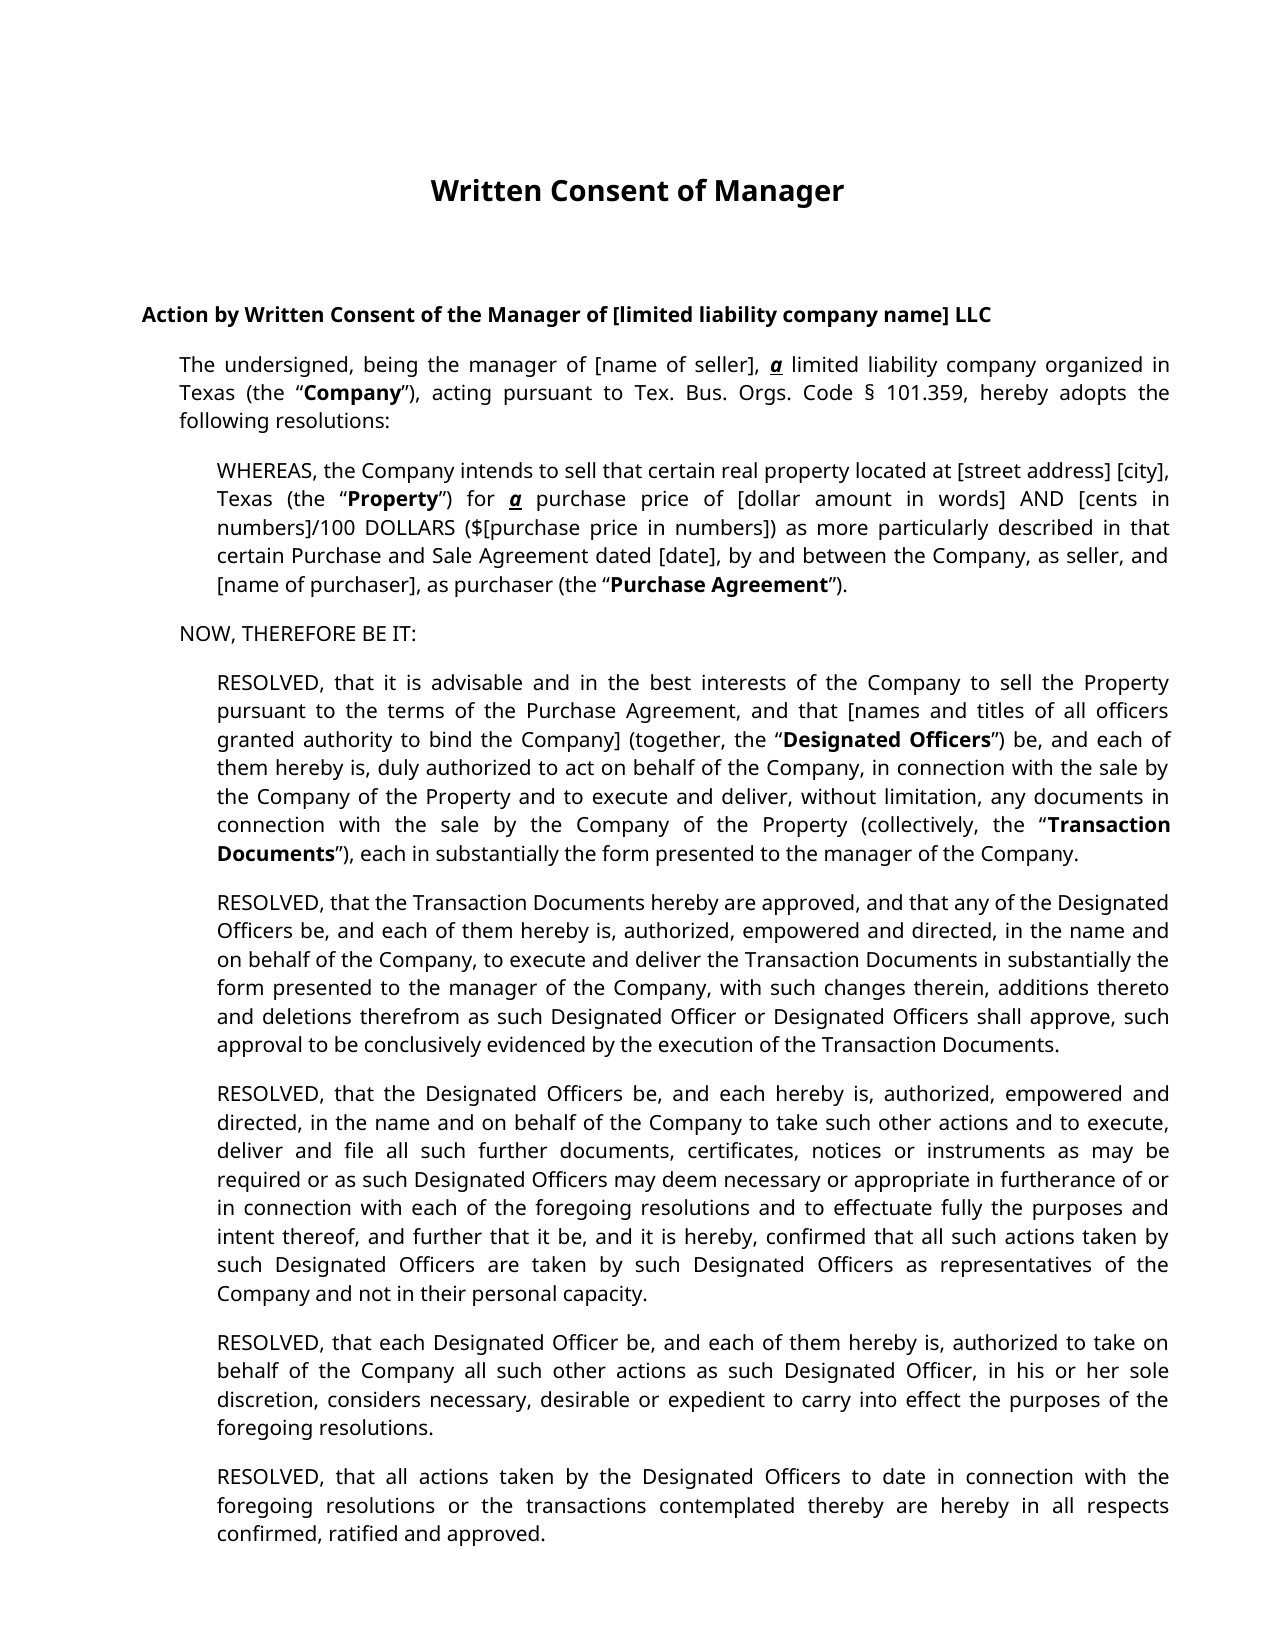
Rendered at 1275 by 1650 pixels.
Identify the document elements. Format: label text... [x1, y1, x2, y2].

text RESOLVED, that the Designated Officers be, and each hereby is, authorized, empowered and directed, in the name and on behalf of the Company to take such other actions and to execute, deliver and file all such further documents, certificates, notices or instruments as may be required or as such Designated Officers may deem necessary or appropriate in furtherance of or in connection with each of the foregoing resolutions and to effectuate fully the purposes and intent thereof, and further that it be, and it is hereby, confirmed that all such actions taken by such Designated Officers are taken by such Designated Officers as representatives of the Company and not in their personal capacity. [217, 1079, 1171, 1307]
text RESOLVED, that the Transaction Documents hereby are approved, and that any of the Designated Officers be, and each of them hereby is, authorized, empowered and directed, in the name and on behalf of the Company, to execute and deliver the Transaction Documents in substantially the form presented to the manager of the Company, with such changes therein, additions thereto and deletions therefrom as such Designated Officer or Designated Officers shall approve, such approval to be conclusively evidenced by the execution of the Transaction Documents. [217, 888, 1171, 1059]
text RESOLVED, that all actions taken by the Designated Officers to date in connection with the foregoing resolutions or the transactions contemplated thereby are hereby in all respects confirmed, ratified and approved. [217, 1462, 1171, 1548]
subtitle Written Consent of Manager [104, 170, 1171, 210]
text The undersigned, being the manager of [name of seller], a limited liability company organized in Texas (the “Company”), acting pursuant to Tex. Bus. Orgs. Code § 101.359, hereby adopts the following resolutions: [179, 350, 1171, 435]
text NOW, THEREFORE BE IT: [179, 619, 1171, 647]
text Action by Written Consent of the Manager of [limited liability company name] LLC [142, 272, 1171, 329]
text RESOLVED, that each Designated Officer be, and each of them hereby is, authorized to take on behalf of the Company all such other actions as such Designated Officer, in his or her sole discretion, considers necessary, desirable or expedient to carry into effect the purposes of the foregoing resolutions. [217, 1328, 1171, 1442]
text WHEREAS, the Company intends to sell that certain real property located at [street address] [city], Texas (the “Property”) for a purchase price of [dollar amount in words] AND [cents in numbers]/100 DOLLARS ($[purchase price in numbers]) as more particularly described in that certain Purchase and Sale Agreement dated [date], by and between the Company, as seller, and [name of purchaser], as purchaser (the “Purchase Agreement”). [217, 456, 1171, 598]
text RESOLVED, that it is advisable and in the best interests of the Company to sell the Property pursuant to the terms of the Purchase Agreement, and that [names and titles of all officers granted authority to bind the Company] (together, the “Designated Officers”) be, and each of them hereby is, duly authorized to act on behalf of the Company, in connection with the sale by the Company of the Property and to execute and deliver, without limitation, any documents in connection with the sale by the Company of the Property (collectively, the “Transaction Documents”), each in substantially the form presented to the manager of the Company. [217, 668, 1171, 867]
